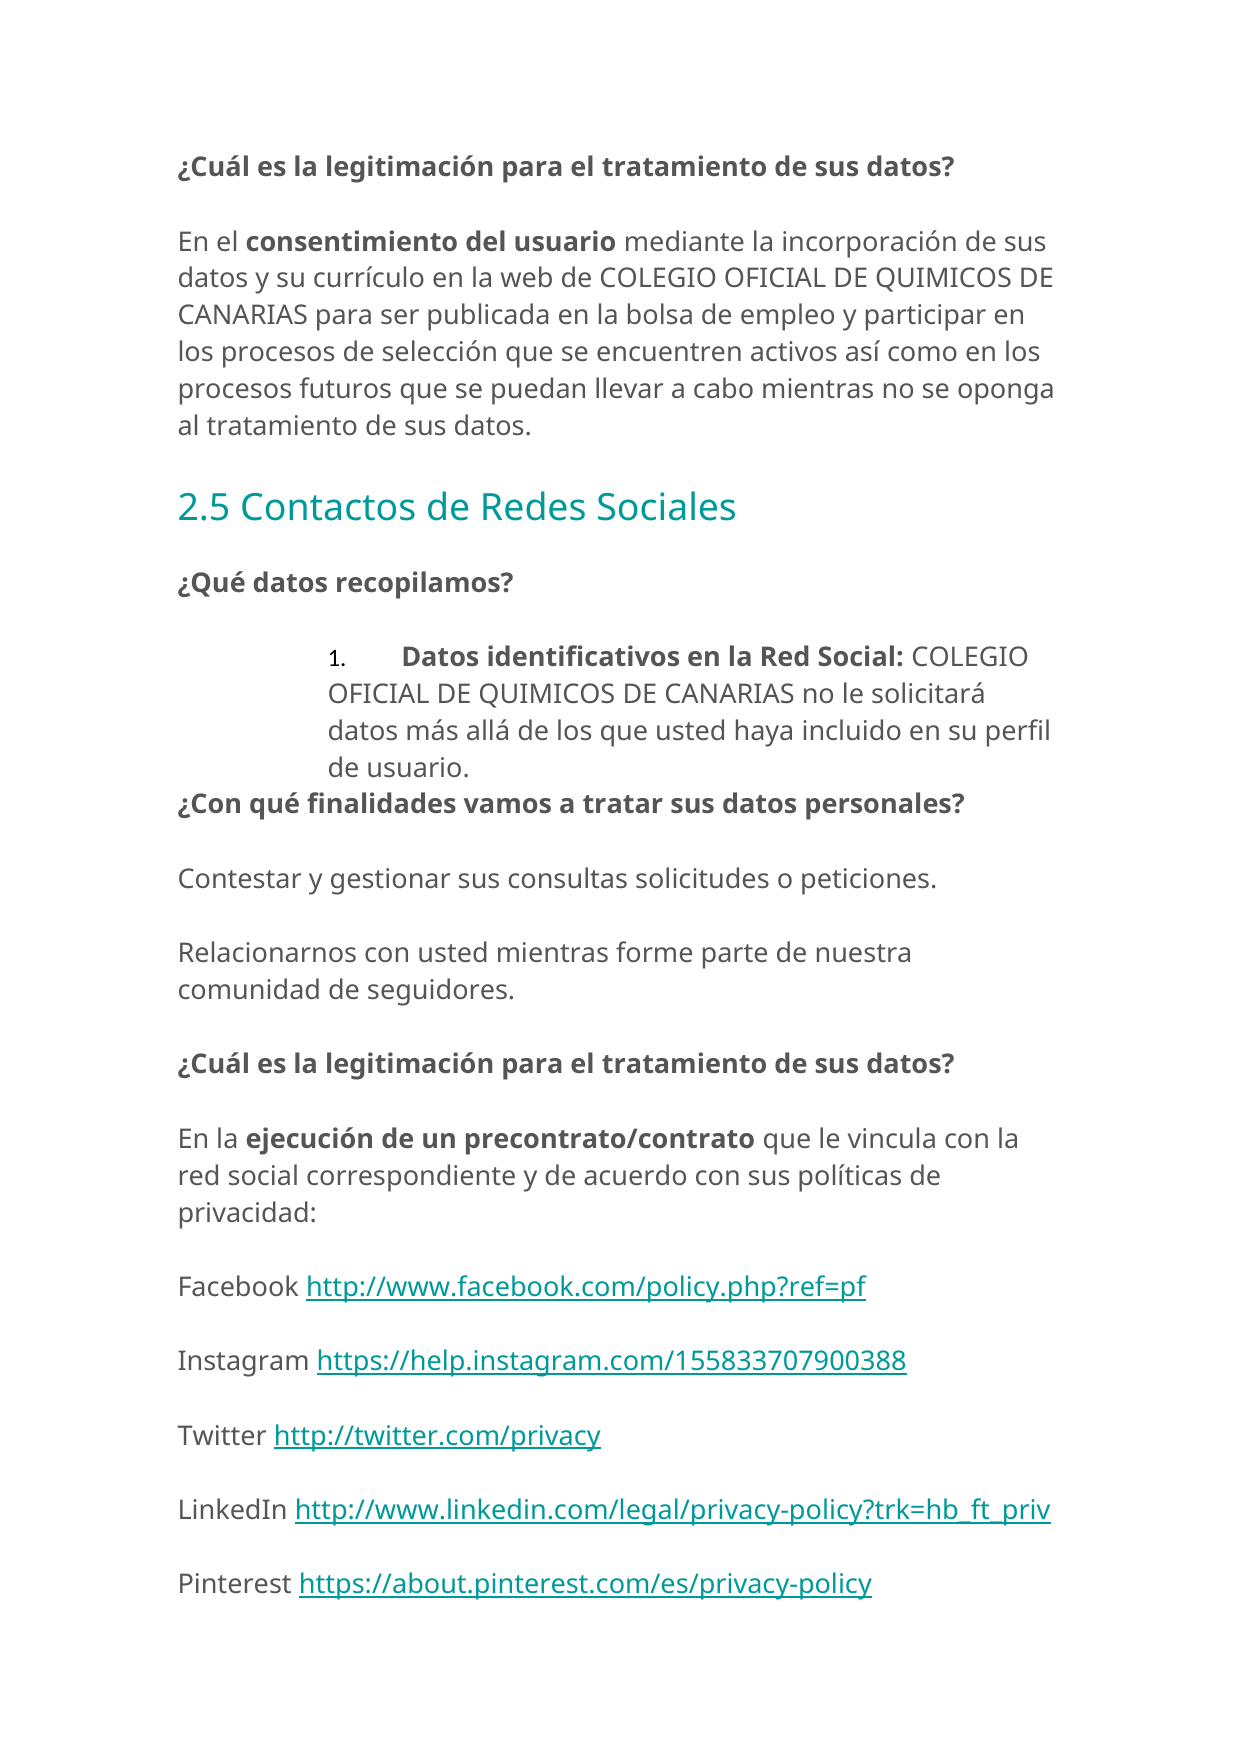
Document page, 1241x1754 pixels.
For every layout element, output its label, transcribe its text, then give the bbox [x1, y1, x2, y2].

text Relacionarnos con usted mientras forme parte de nuestra comunidad de seguidores. [177, 934, 1063, 1007]
subtitle 2.5 Contactos de Redes Sociales [177, 481, 1063, 532]
text ¿Cuál es la legitimación para el tratamiento de sus datos? [177, 1045, 1063, 1082]
text Instagram https://help.instagram.com/155833707900388 [177, 1342, 1063, 1379]
text LinkedIn http://www.linkedin.com/legal/privacy-policy?trk=hb_ft_priv [177, 1491, 1063, 1527]
text Contestar y gestionar sus consultas solicitudes o peticiones. [177, 859, 1063, 896]
text En el consentimiento del usuario mediante la incorporación de sus datos y su currículo en la web de COLEGIO OFICIAL DE QUIMICOS DE CANARIAS para ser publicada en la bolsa de empleo y participar en los procesos de selección que se encuentren activos así como en los procesos futuros que se puedan llevar a cabo mientras no se oponga al tratamiento de sus datos. [177, 222, 1063, 443]
text Twitter http://twitter.com/privacy [177, 1416, 1063, 1453]
text Pinterest https://about.pinterest.com/es/privacy-policy [177, 1565, 1063, 1602]
text ¿Qué datos recopilamos? [177, 563, 1063, 600]
text ¿Cuál es la legitimación para el tratamiento de sus datos? [177, 148, 1063, 184]
text En la ejecución de un precontrato/contrato que le vincula con la red social correspondiente y de acuerdo con sus políticas de privacidad: [177, 1119, 1063, 1230]
text ¿Con qué finalidades vamos a tratar sus datos personales? [177, 785, 1063, 822]
list Datos identificativos en la Red Social: COLEGIO OFICIAL DE QUIMICOS DE CANARIAS no le solicitará datos más allá de los que usted haya incluido en su perfil de usuario. [327, 637, 1063, 785]
text Facebook http://www.facebook.com/policy.php?ref=pf [177, 1267, 1063, 1304]
